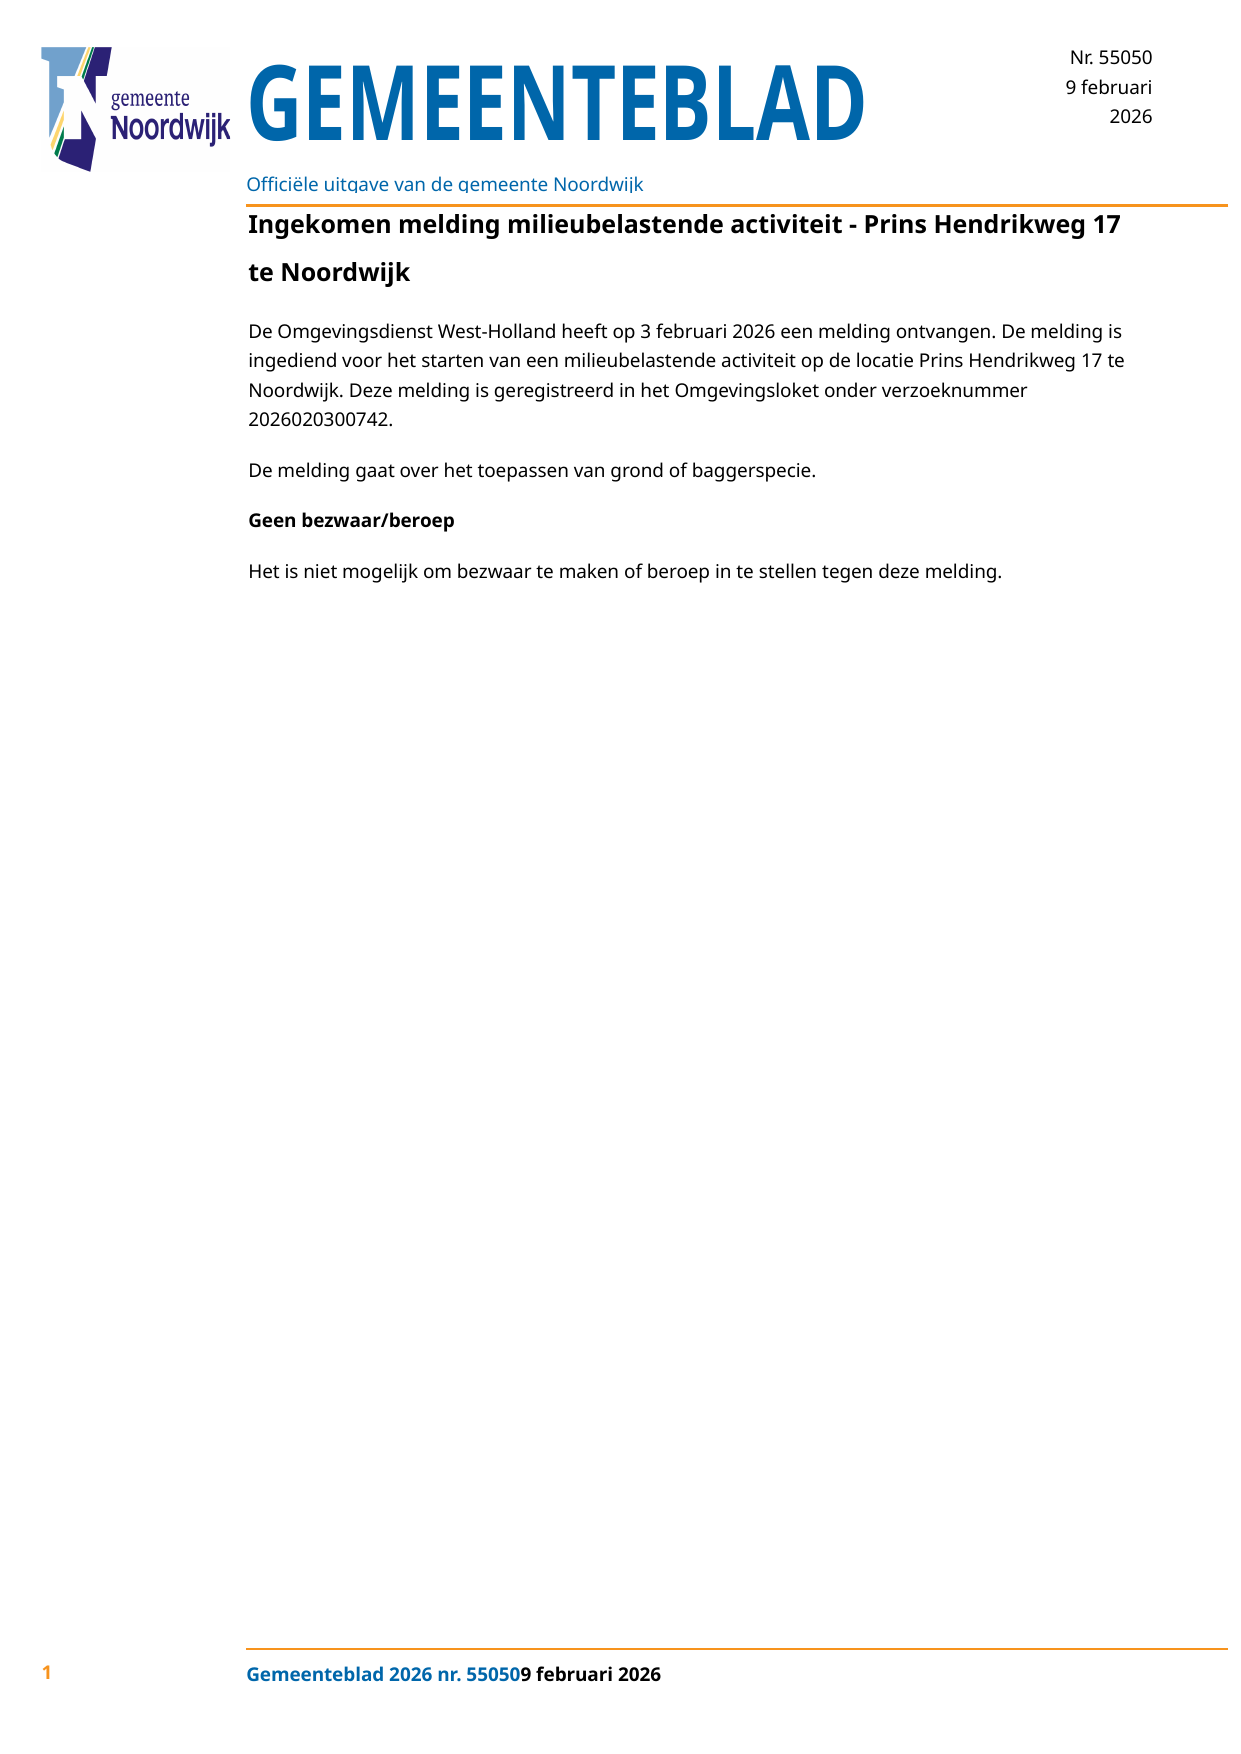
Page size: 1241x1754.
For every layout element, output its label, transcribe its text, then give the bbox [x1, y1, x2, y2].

text De Omgevingsdienst West-Holland heeft op 3 februari 2026 een melding ontvangen. De melding is ingediend voor het starten van een milieubelastende activiteit op de locatie Prins Hendrikweg 17 te Noordwijk. Deze melding is geregistreerd in het Omgevingsloket onder verzoeknummer 2026020300742. [248, 318, 1152, 432]
text Ingekomen melding milieubelastende activiteit - Prins Hendrikweg 17 te Noordwijk [248, 207, 1152, 288]
text De melding gaat over het toepassen van grond of baggerspecie. [248, 457, 1152, 483]
text Geen bezwaar/beroep [248, 507, 1152, 533]
picture [41, 47, 231, 172]
text Het is niet mogelijk om bezwaar te maken of beroep in te stellen tegen deze melding. [248, 558, 1152, 584]
